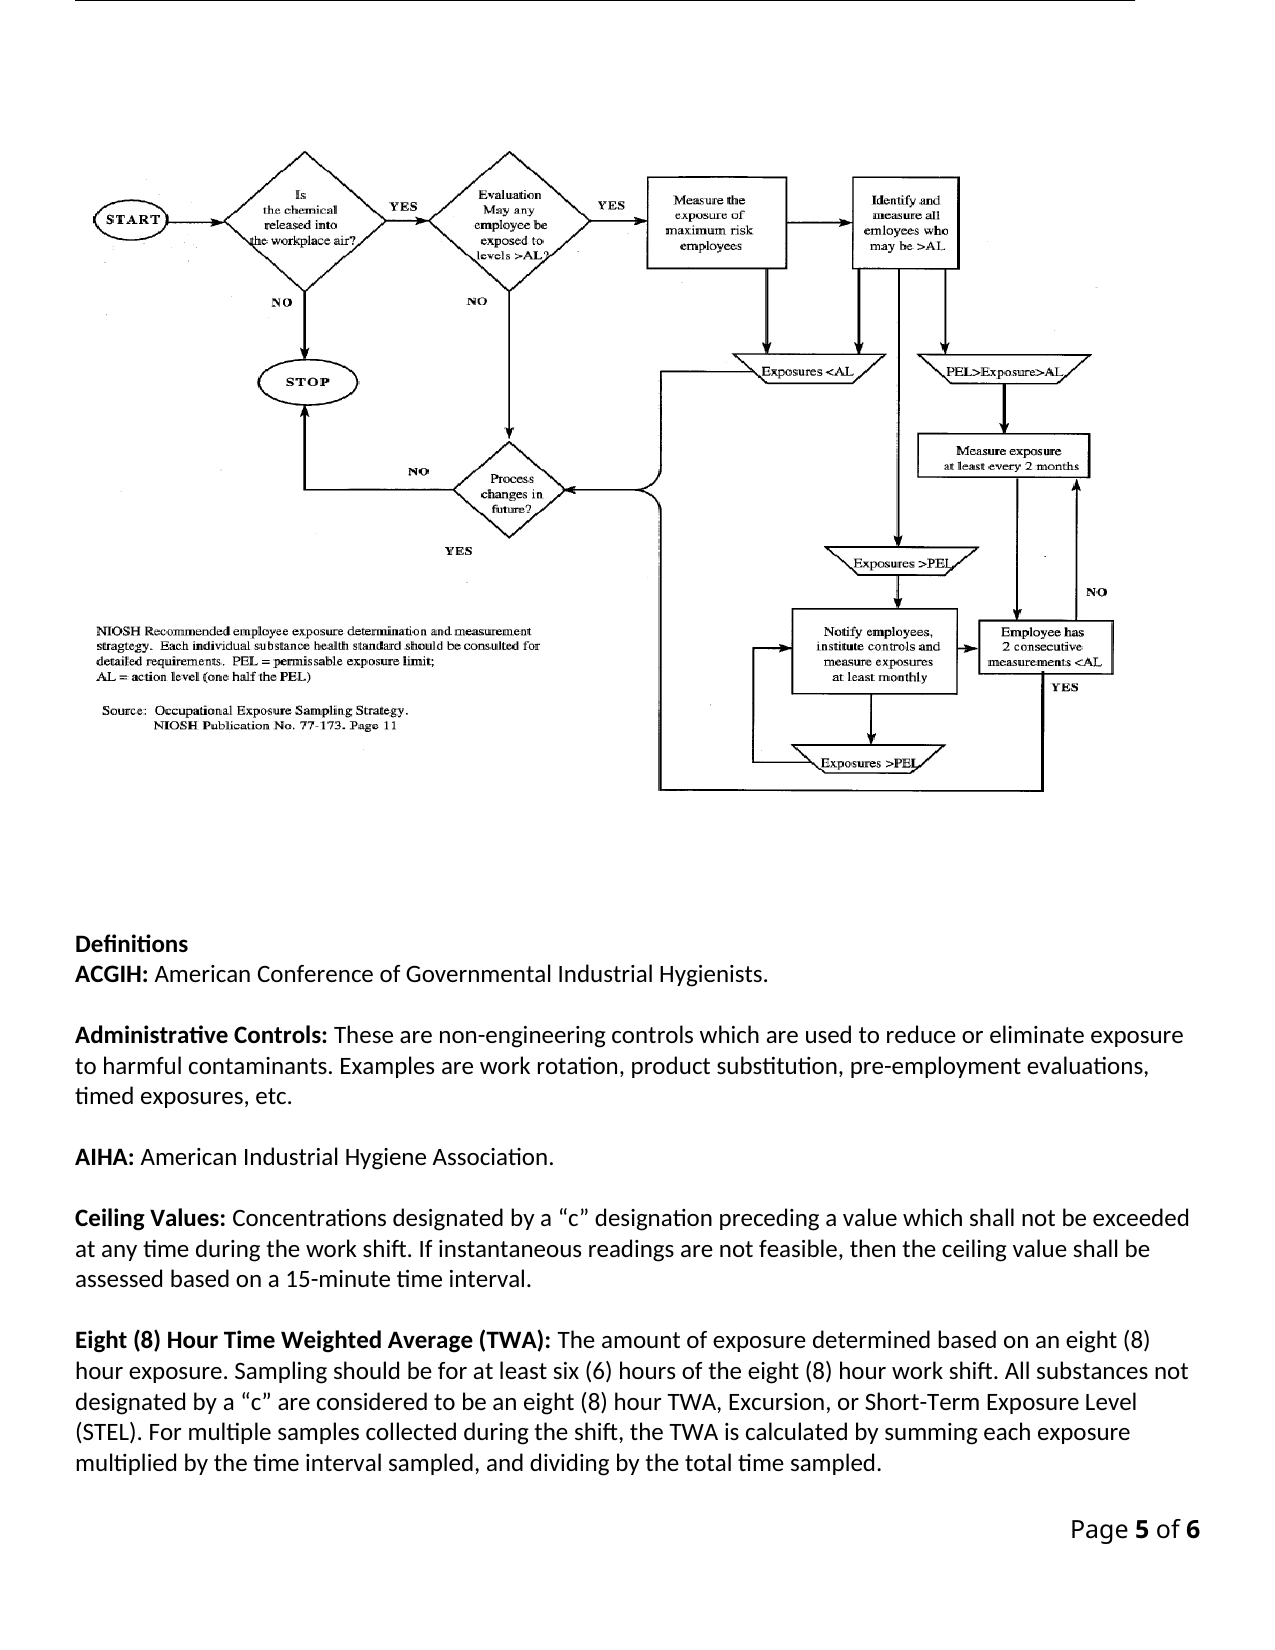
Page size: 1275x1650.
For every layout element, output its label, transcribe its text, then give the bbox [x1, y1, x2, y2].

text Administrative Controls: These are non-engineering controls which are used to reduce or eliminate exposure to harmful contaminants. Examples are work rotation, product substitution, pre-employment evaluations, timed exposures, etc. [75, 1019, 1200, 1111]
text Ceiling Values: Concentrations designated by a “c” designation preceding a value which shall not be exceeded at any time during the work shift. If instantaneous readings are not feasible, then the ceiling value shall be assessed based on a 15-minute time interval. [75, 1203, 1200, 1294]
text ACGIH: American Conference of Governmental Industrial Hygienists. [75, 958, 1200, 989]
text Eight (8) Hour Time Weighted Average (TWA): The amount of exposure determined based on an eight (8) hour exposure. Sampling should be for at least six (6) hours of the eight (8) hour work shift. All substances not designated by a “c” are considered to be an eight (8) hour TWA, Excursion, or Short-Term Exposure Level (STEL). For multiple samples collected during the shift, the TWA is calculated by summing each exposure multiplied by the time interval sampled, and dividing by the total time sampled. [75, 1325, 1200, 1477]
text AIHA: American Industrial Hygiene Association. [75, 1142, 1200, 1172]
text Definitions [75, 928, 1200, 958]
